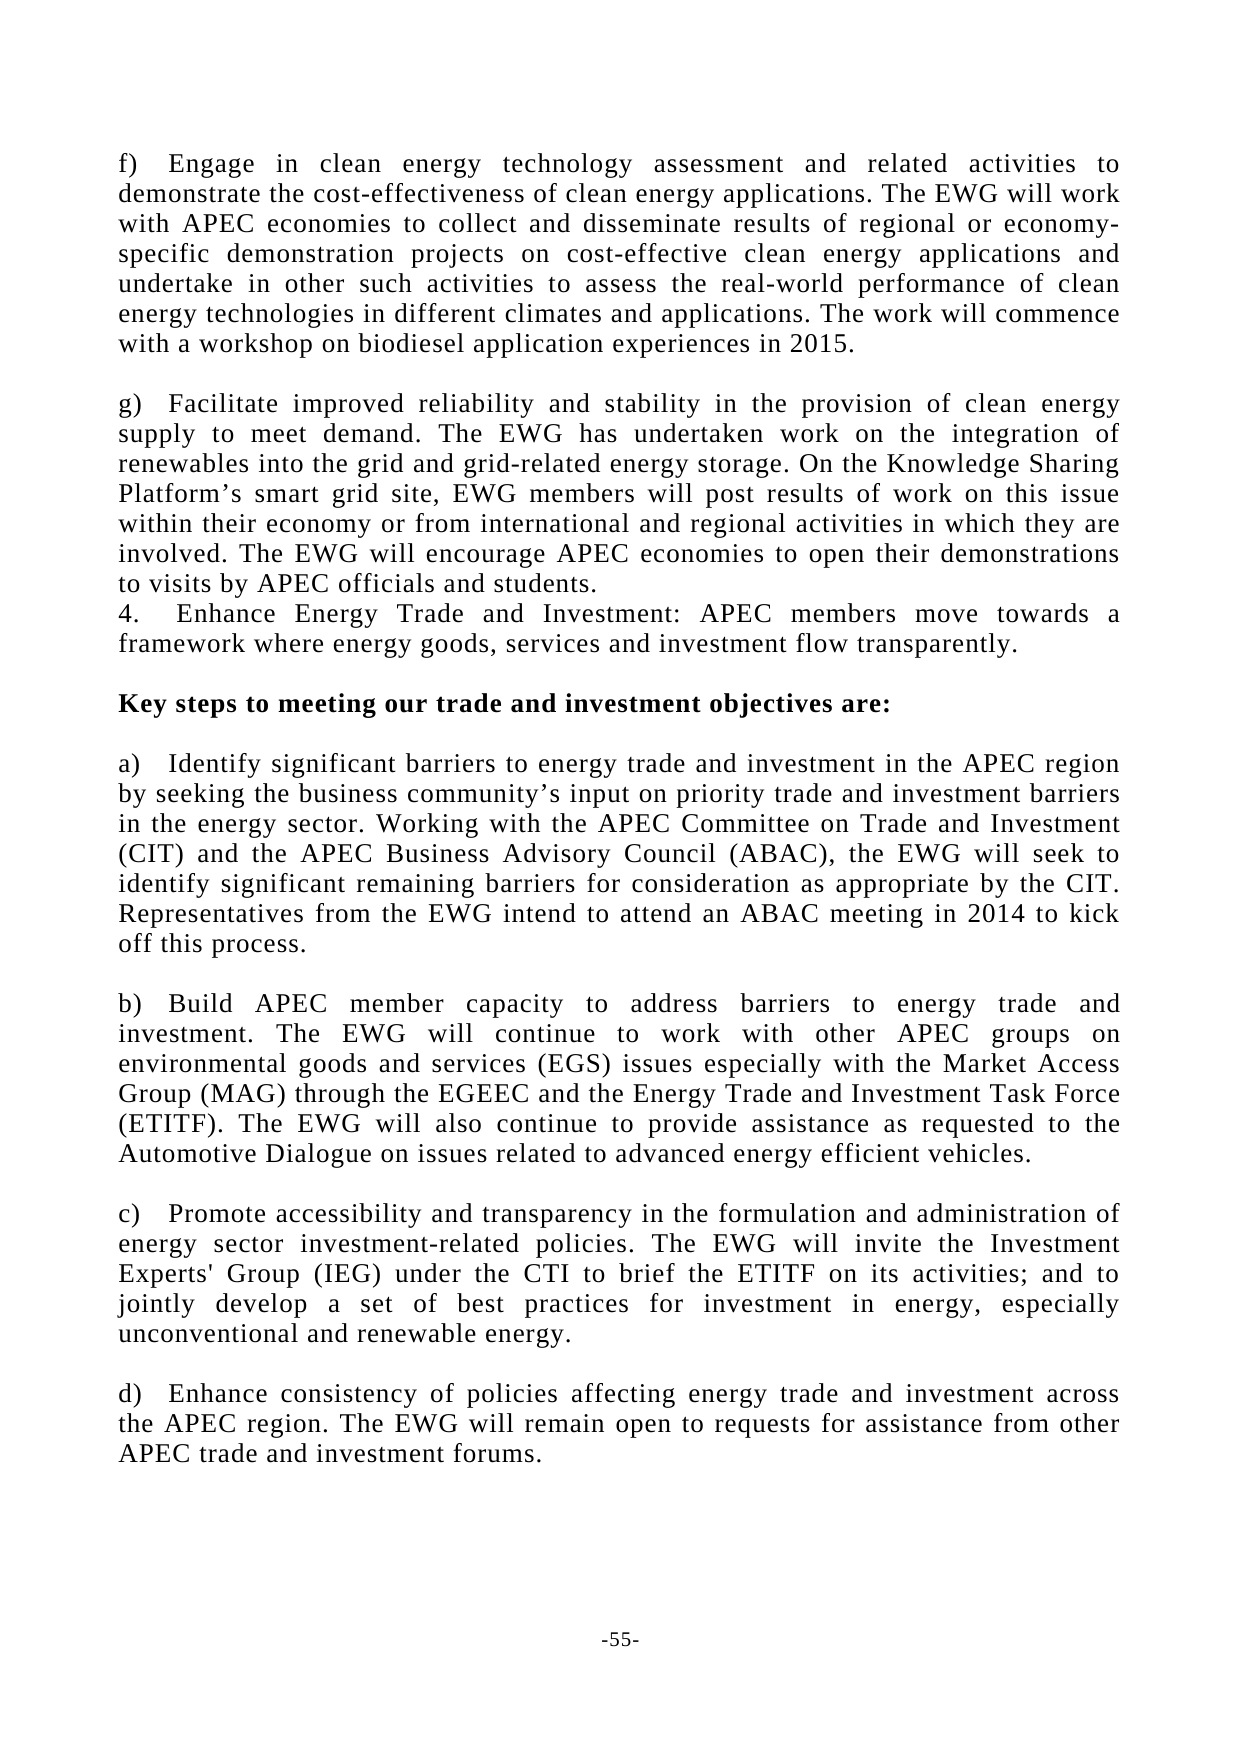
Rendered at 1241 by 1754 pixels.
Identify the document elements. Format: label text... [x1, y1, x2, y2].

text g) Facilitate improved reliability and stability in the provision of clean energy supply to meet demand. The EWG has undertaken work on the integration of renewables into the grid and grid-related energy storage. On the Knowledge Sharing Platform’s smart grid site, EWG members will post results of work on this issue within their economy or from international and regional activities in which they are involved. The EWG will encourage APEC economies to open their demonstrations to visits by APEC officials and students. [118, 388, 1122, 598]
text f) Engage in clean energy technology assessment and related activities to demonstrate the cost-effectiveness of clean energy applications. The EWG will work with APEC economies to collect and disseminate results of regional or economy-specific demonstration projects on cost-effective clean energy applications and undertake in other such activities to assess the real-world performance of clean energy technologies in different climates and applications. The work will commence with a workshop on biodiesel application experiences in 2015. [118, 148, 1122, 358]
text 4. Enhance Energy Trade and Investment: APEC members move towards a framework where energy goods, services and investment flow transparently. [118, 598, 1122, 658]
text d) Enhance consistency of policies affecting energy trade and investment across the APEC region. The EWG will remain open to requests for assistance from other APEC trade and investment forums. [118, 1378, 1122, 1468]
text a) Identify significant barriers to energy trade and investment in the APEC region by seeking the business community’s input on priority trade and investment barriers in the energy sector. Working with the APEC Committee on Trade and Investment (CIT) and the APEC Business Advisory Council (ABAC), the EWG will seek to identify significant remaining barriers for consideration as appropriate by the CIT. Representatives from the EWG intend to attend an ABAC meeting in 2014 to kick off this process. [118, 748, 1122, 958]
text c) Promote accessibility and transparency in the formulation and administration of energy sector investment-related policies. The EWG will invite the Investment Experts' Group (IEG) under the CTI to brief the ETITF on its activities; and to jointly develop a set of best practices for investment in energy, especially unconventional and renewable energy. [118, 1198, 1122, 1348]
text Key steps to meeting our trade and investment objectives are: [118, 688, 1122, 718]
text b) Build APEC member capacity to address barriers to energy trade and investment. The EWG will continue to work with other APEC groups on environmental goods and services (EGS) issues especially with the Market Access Group (MAG) through the EGEEC and the Energy Trade and Investment Task Force (ETITF). The EWG will also continue to provide assistance as requested to the Automotive Dialogue on issues related to advanced energy efficient vehicles. [118, 988, 1122, 1168]
